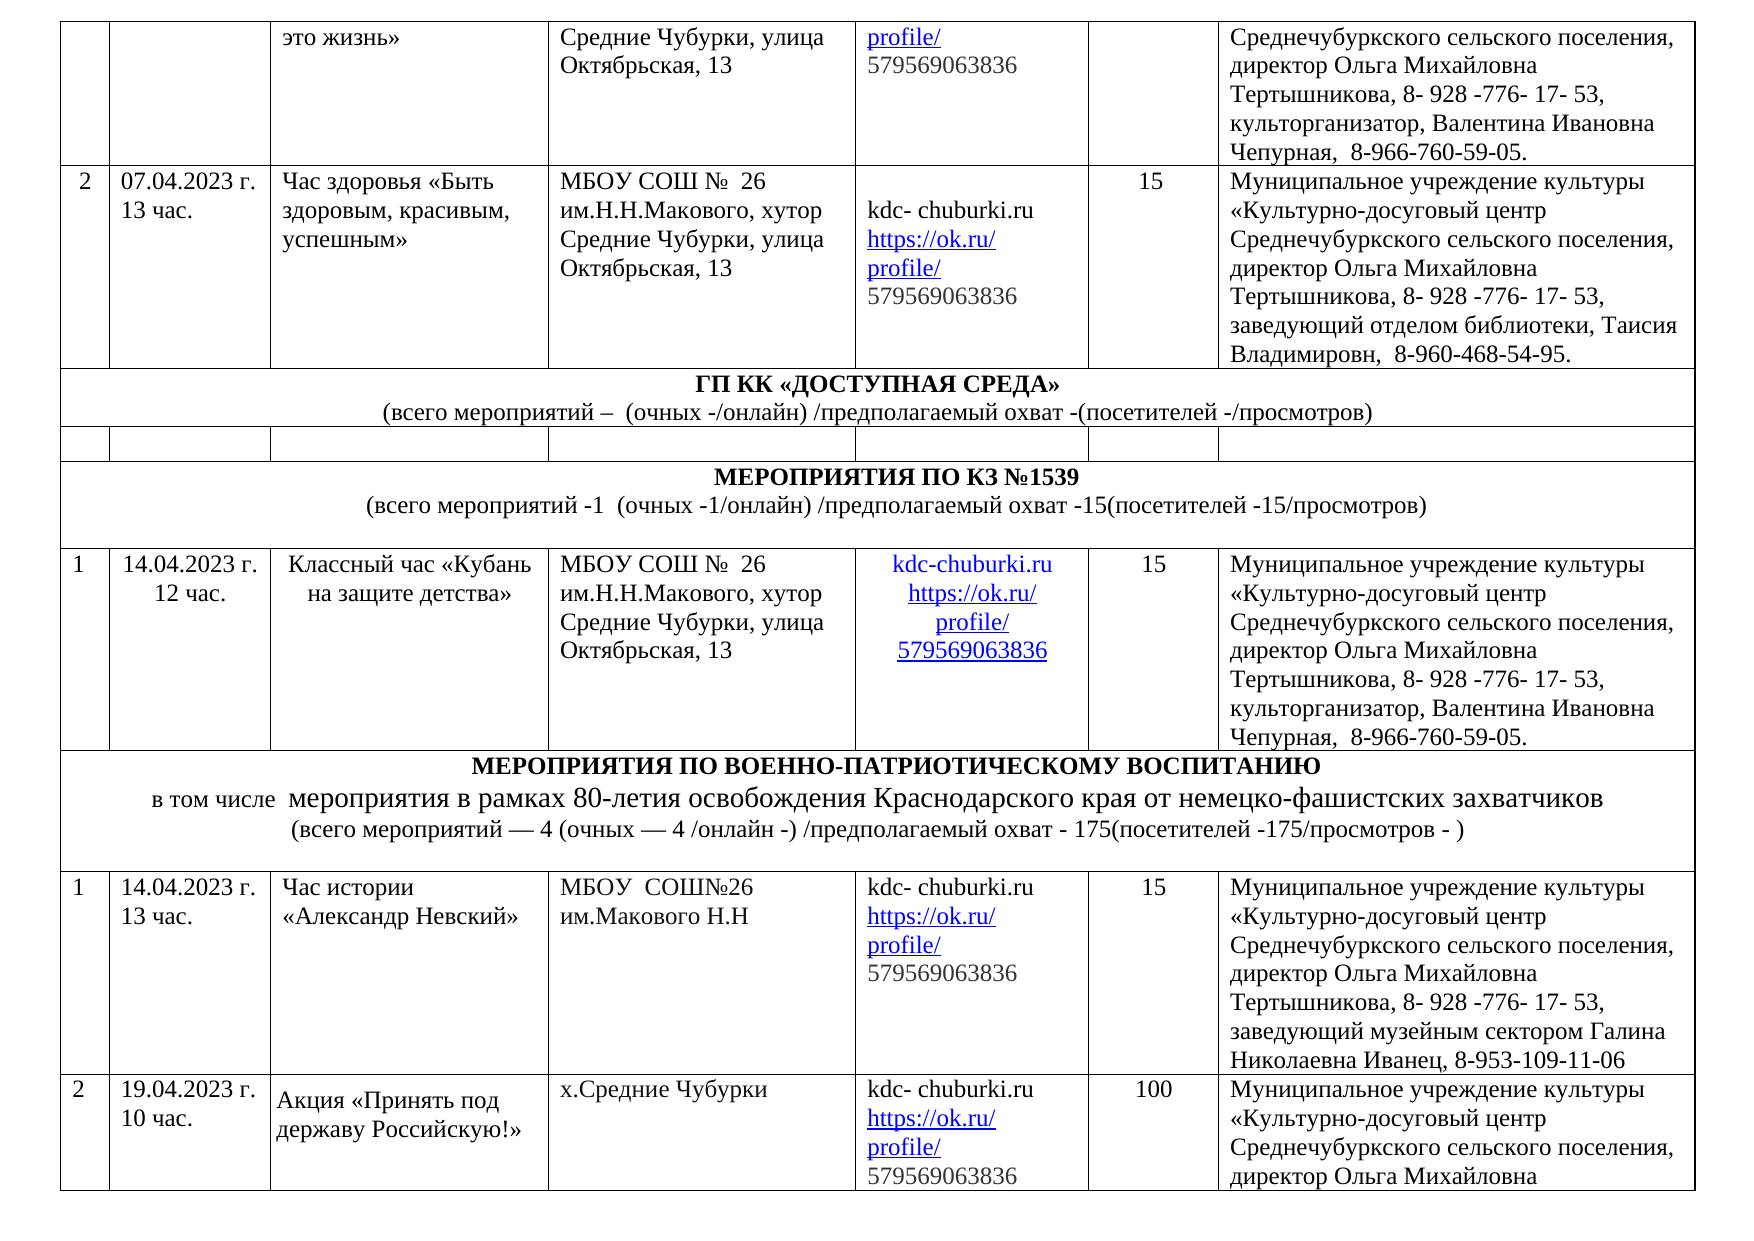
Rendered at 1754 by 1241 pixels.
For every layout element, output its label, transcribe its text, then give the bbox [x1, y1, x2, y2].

table_cell Среднечубуркского сельского поселения, директор Ольга Михайловна Тертышникова, 8- 928 -776- 17- 53, культорганизатор, Валентина Ивановна Чепурная, 8-966-760-59-05. [1219, 22, 1694, 165]
table_cell это жизнь» [271, 22, 548, 165]
table_cell Классный час «Кубань на защите детства» [271, 549, 548, 750]
table_cell [110, 427, 270, 461]
table_cell 100 [1089, 1075, 1218, 1189]
table_cell МЕРОПРИЯТИЯ ПО ВОЕННО-ПАТРИОТИЧЕСКОМУ ВОСПИТАНИЮ в том числе мероприятия в рамках 80-летия освобождения Краснодарского края от немецко-фашистских захватчиков (всего мероприятий — 4 (очных — 4 /онлайн -) /предполагаемый охват - 175(посетителей -175/просмотров - ) [61, 751, 1694, 871]
table_cell [1089, 22, 1218, 165]
table_cell 15 [1089, 872, 1218, 1073]
table_cell Час истории «Александр Невский» [271, 872, 548, 1073]
table_cell 2 [61, 1075, 109, 1189]
table_cell [271, 427, 548, 461]
table_cell Средние Чубурки, улица Октябрьская, 13 [549, 22, 855, 165]
table_cell МБОУ СОШ № 26 им.Н.Н.Макового, хутор Средние Чубурки, улица Октябрьская, 13 [549, 549, 855, 750]
table_cell Акция «Принять под державу Российскую!» [271, 1075, 548, 1189]
table_cell МБОУ СОШ№26 им.Макового Н.Н [549, 872, 855, 1073]
table_cell ГП КК «ДОСТУПНАЯ СРЕДА» (всего мероприятий – (очных -/онлайн) /предполагаемый охват -(посетителей -/просмотров) [61, 369, 1694, 426]
table_cell [110, 22, 270, 165]
table_cell [61, 22, 109, 165]
table_cell [1219, 427, 1694, 461]
table_cell Муниципальное учреждение культуры «Культурно-досуговый центр Среднечубуркского сельского поселения, директор Ольга Михайловна Тертышникова, 8- 928 -776- 17- 53, культорганизатор, Валентина Ивановна Чепурная, 8-966-760-59-05. [1219, 549, 1694, 750]
table_cell 14.04.2023 г. 12 час. [110, 549, 270, 750]
table_cell 2 [61, 166, 109, 368]
table_cell 14.04.2023 г. 13 час. [110, 872, 270, 1073]
table_cell 1 [61, 872, 109, 1073]
table_cell 07.04.2023 г. 13 час. [110, 166, 270, 368]
table_cell Муниципальное учреждение культуры «Культурно-досуговый центр Среднечубуркского сельского поселения, директор Ольга Михайловна Тертышникова, 8- 928 -776- 17- 53, заведующий отделом библиотеки, Таисия Владимировн, 8-960-468-54-95. [1219, 166, 1694, 368]
table_cell [1089, 427, 1218, 461]
table_cell Муниципальное учреждение культуры «Культурно-досуговый центр Среднечубуркского сельского поселения, директор Ольга Михайловна [1219, 1075, 1694, 1189]
table_cell kdc- chuburki.ru https://ok.ru/profile/579569063836 [856, 166, 1088, 368]
table_cell 15 [1089, 549, 1218, 750]
table_cell Час здоровья «Быть здоровым, красивым, успешным» [271, 166, 548, 368]
table_cell 1 [61, 549, 109, 750]
table_cell [61, 427, 109, 461]
table_cell 19.04.2023 г. 10 час. [110, 1075, 270, 1189]
table_cell Муниципальное учреждение культуры «Культурно-досуговый центр Среднечубуркского сельского поселения, директор Ольга Михайловна Тертышникова, 8- 928 -776- 17- 53, заведующий музейным сектором Галина Николаевна Иванец, 8-953-109-11-06 [1219, 872, 1694, 1073]
table_cell kdc-chuburki.ru https://ok.ru/profile/579569063836 [856, 549, 1088, 750]
table_cell МБОУ СОШ № 26 им.Н.Н.Макового, хутор Средние Чубурки, улица Октябрьская, 13 [549, 166, 855, 368]
table_cell 15 [1089, 166, 1218, 368]
table_cell profile/579569063836 [856, 22, 1088, 165]
table_cell МЕРОПРИЯТИЯ ПО КЗ №1539 (всего мероприятий -1 (очных -1/онлайн) /предполагаемый охват -15(посетителей -15/просмотров) [61, 462, 1694, 548]
table_cell х.Средние Чубурки [549, 1075, 855, 1189]
table_cell kdc- chuburki.ru https://ok.ru/profile/579569063836 [856, 1075, 1088, 1189]
table_cell [856, 427, 1088, 461]
table_cell [549, 427, 855, 461]
table_cell kdc- chuburki.ru https://ok.ru/profile/579569063836 [856, 872, 1088, 1073]
